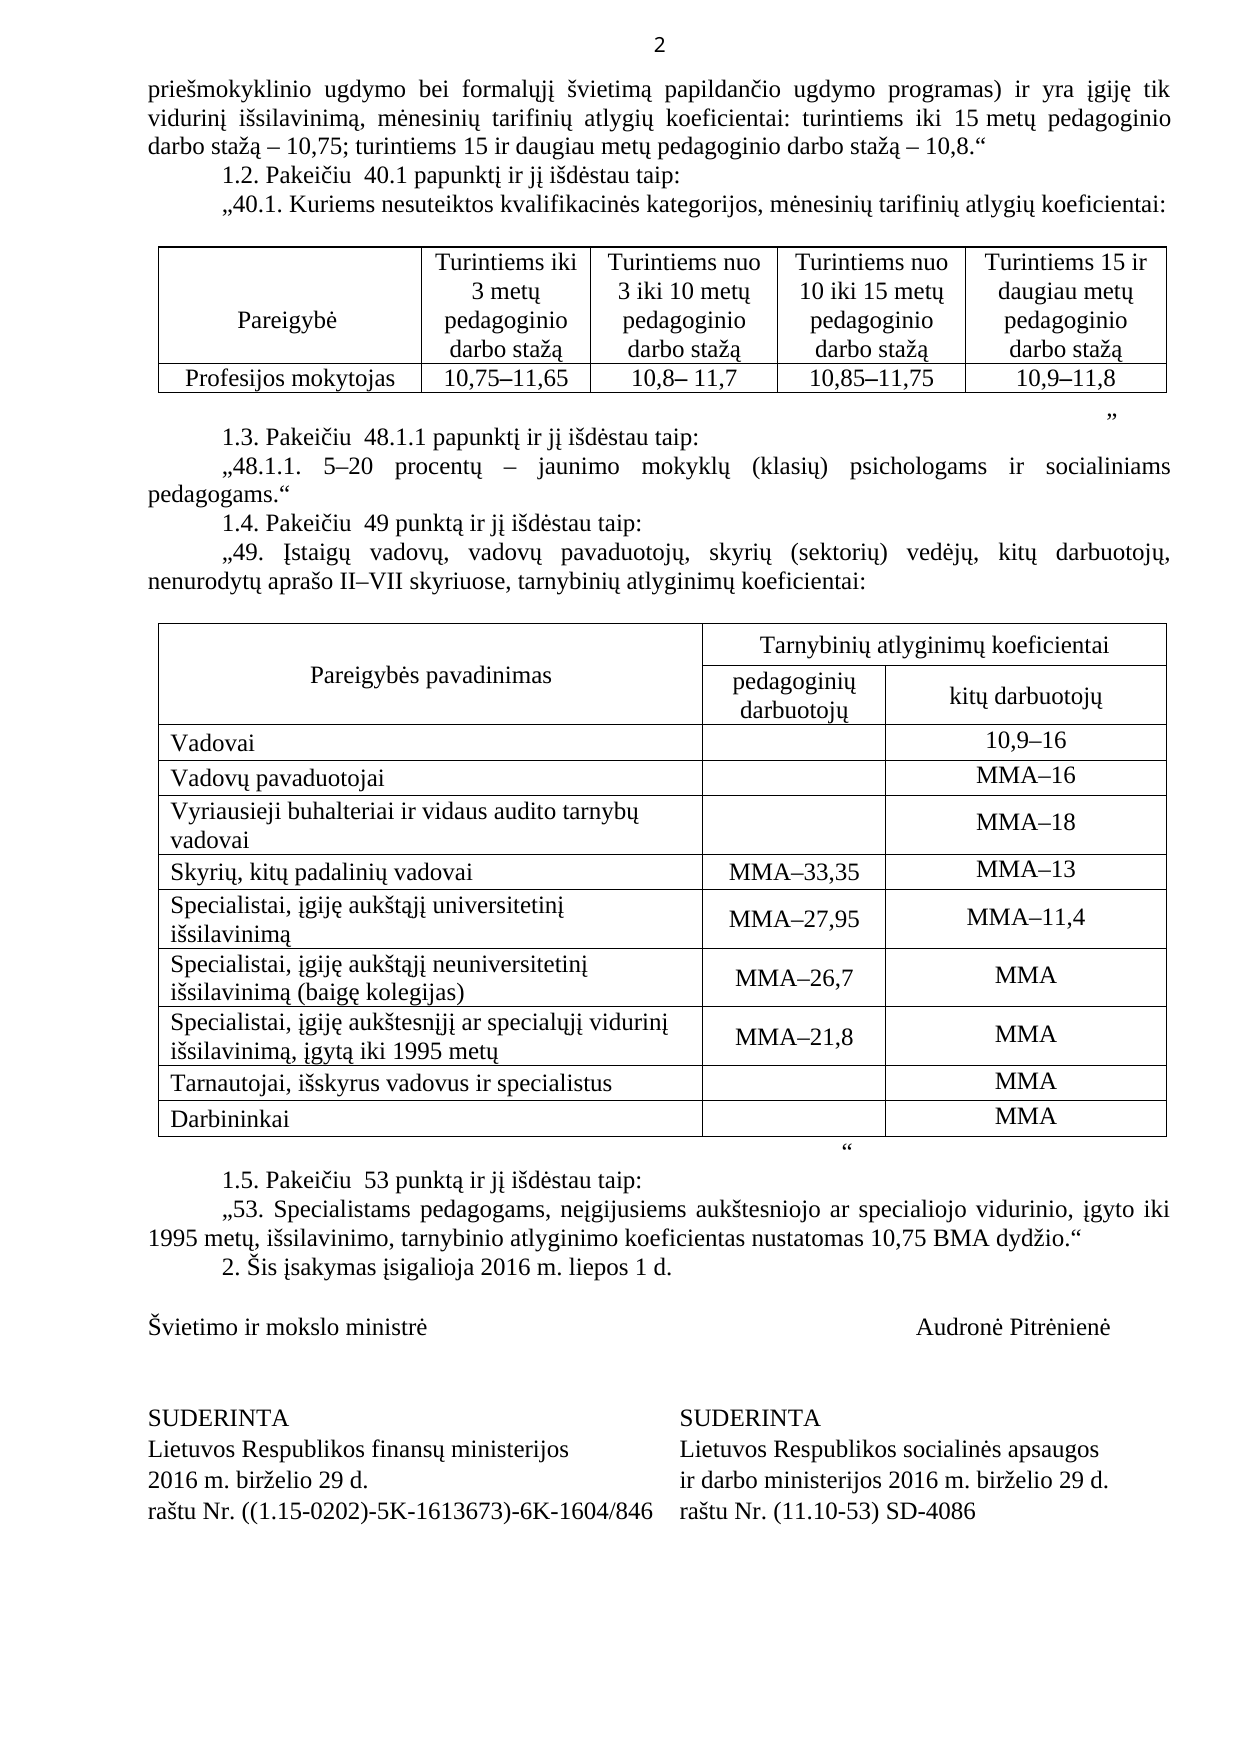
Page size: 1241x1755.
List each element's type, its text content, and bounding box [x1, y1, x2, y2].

table_cell 10,9–11,8 [966, 364, 1166, 392]
table_cell Specialistai, įgiję aukštesnįjį ar specialųjį vidurinį išsilavinimą, įgytą iki 1995 metų [159, 1007, 702, 1065]
table_cell pedagoginių darbuotojų [703, 666, 885, 724]
table_cell MMA [886, 1007, 1166, 1065]
table_cell MMA–33,35 [703, 855, 885, 889]
table_cell MMA [886, 1101, 1166, 1136]
table_cell MMA–16 [886, 761, 1166, 795]
table_cell Specialistai, įgiję aukštąjį universitetinį išsilavinimą [159, 890, 702, 948]
table_header Turintiems iki 3 metų pedagoginio darbo stažą [422, 248, 590, 362]
text priešmokyklinio ugdymo bei formalųjį švietimą papildančio ugdymo programas) ir yra įgiję tik vidurinį išsilavinimą, mėnesinių tarifinių atlygių koeficientai: turintiems iki 15 metų pedagoginio darbo stažą – 10,75; turintiems 15 ir daugiau metų pedagoginio darbo stažą – 10,8.“ [148, 74, 1171, 160]
text Lietuvos Respublikos finansų ministerijos Lietuvos Respublikos socialinės apsaugos [148, 1434, 1171, 1463]
text „49. Įstaigų vadovų, vadovų pavaduotojų, skyrių (sektorių) vedėjų, kitų darbuotojų, nenurodytų aprašo II–VII skyriuose, tarnybinių atlyginimų koeficientai: [148, 537, 1171, 594]
text „ [148, 393, 1171, 422]
table_cell MMA [886, 1066, 1166, 1100]
table_cell [703, 796, 885, 853]
text 2. Šis įsakymas įsigalioja 2016 m. liepos 1 d. [148, 1252, 1171, 1281]
text „48.1.1. 5–20 procentų – jaunimo mokyklų (klasių) psichologams ir socialiniams pedagogams.“ [148, 451, 1171, 508]
table_cell MMA–27,95 [703, 890, 885, 948]
table_cell [703, 1101, 885, 1136]
text 1.5. Pakeičiu 53 punktą ir jį išdėstau taip: [148, 1166, 1171, 1194]
table_cell Tarnautojai, išskyrus vadovus ir specialistus [159, 1066, 702, 1100]
table_cell Profesijos mokytojas [159, 364, 421, 392]
table_header Pareigybė [159, 248, 421, 362]
text 1.3. Pakeičiu 48.1.1 papunktį ir jį išdėstau taip: [148, 422, 1171, 451]
table_cell [703, 761, 885, 795]
table_cell Vadovų pavaduotojai [159, 761, 702, 795]
table_cell MMA–26,7 [703, 949, 885, 1006]
table_header Turintiems 15 ir daugiau metų pedagoginio darbo stažą [966, 248, 1166, 362]
table_cell MMA–13 [886, 855, 1166, 889]
table_header Turintiems nuo 10 iki 15 metų pedagoginio darbo stažą [778, 248, 965, 362]
table_cell MMA–11,4 [886, 890, 1166, 948]
text raštu Nr. ((1.15-0202)-5K-1613673)-6K-1604/846 raštu Nr. (11.10-53) SD-4086 [148, 1496, 1171, 1525]
text 1.2. Pakeičiu 40.1 papunktį ir jį išdėstau taip: [148, 160, 1171, 189]
text 2016 m. birželio 29 d. ir darbo ministerijos 2016 m. birželio 29 d. [148, 1465, 1171, 1494]
table_cell 10,75–11,65 [422, 364, 590, 392]
text “ [148, 1137, 1171, 1166]
table_cell MMA–21,8 [703, 1007, 885, 1065]
table_header Tarnybinių atlyginimų koeficientai [703, 624, 1166, 665]
table_cell Darbininkai [159, 1101, 702, 1136]
table_cell [703, 1066, 885, 1100]
text „53. Specialistams pedagogams, neįgijusiems aukštesniojo ar specialiojo vidurinio, įgyto iki 1995 metų, išsilavinimo, tarnybinio atlyginimo koeficientas nustatomas 10,75 BMA dydžio.“ [148, 1194, 1171, 1252]
table_cell MMA–18 [886, 796, 1166, 853]
text 1.4. Pakeičiu 49 punktą ir jį išdėstau taip: [148, 508, 1171, 537]
table_cell 10,85–11,75 [778, 364, 965, 392]
table_cell Specialistai, įgiję aukštąjį neuniversitetinį išsilavinimą (baigę kolegijas) [159, 949, 702, 1006]
table_cell MMA [886, 949, 1166, 1006]
text SUDERINTA SUDERINTA [148, 1403, 1171, 1431]
table_cell Vyriausieji buhalteriai ir vidaus audito tarnybų vadovai [159, 796, 702, 853]
table_cell [703, 725, 885, 759]
table_cell Vadovai [159, 725, 702, 759]
table_cell 10,9–16 [886, 725, 1166, 759]
table_cell 10,8– 11,7 [591, 364, 777, 392]
text „40.1. Kuriems nesuteiktos kvalifikacinės kategorijos, mėnesinių tarifinių atlygių koeficientai: [148, 189, 1171, 218]
table_header Turintiems nuo 3 iki 10 metų pedagoginio darbo stažą [591, 248, 777, 362]
table_cell kitų darbuotojų [886, 666, 1166, 724]
table_cell Skyrių, kitų padalinių vadovai [159, 855, 702, 889]
text Švietimo ir mokslo ministrė Audronė Pitrėnienė [148, 1312, 1171, 1340]
table_header Pareigybės pavadinimas [159, 624, 702, 724]
